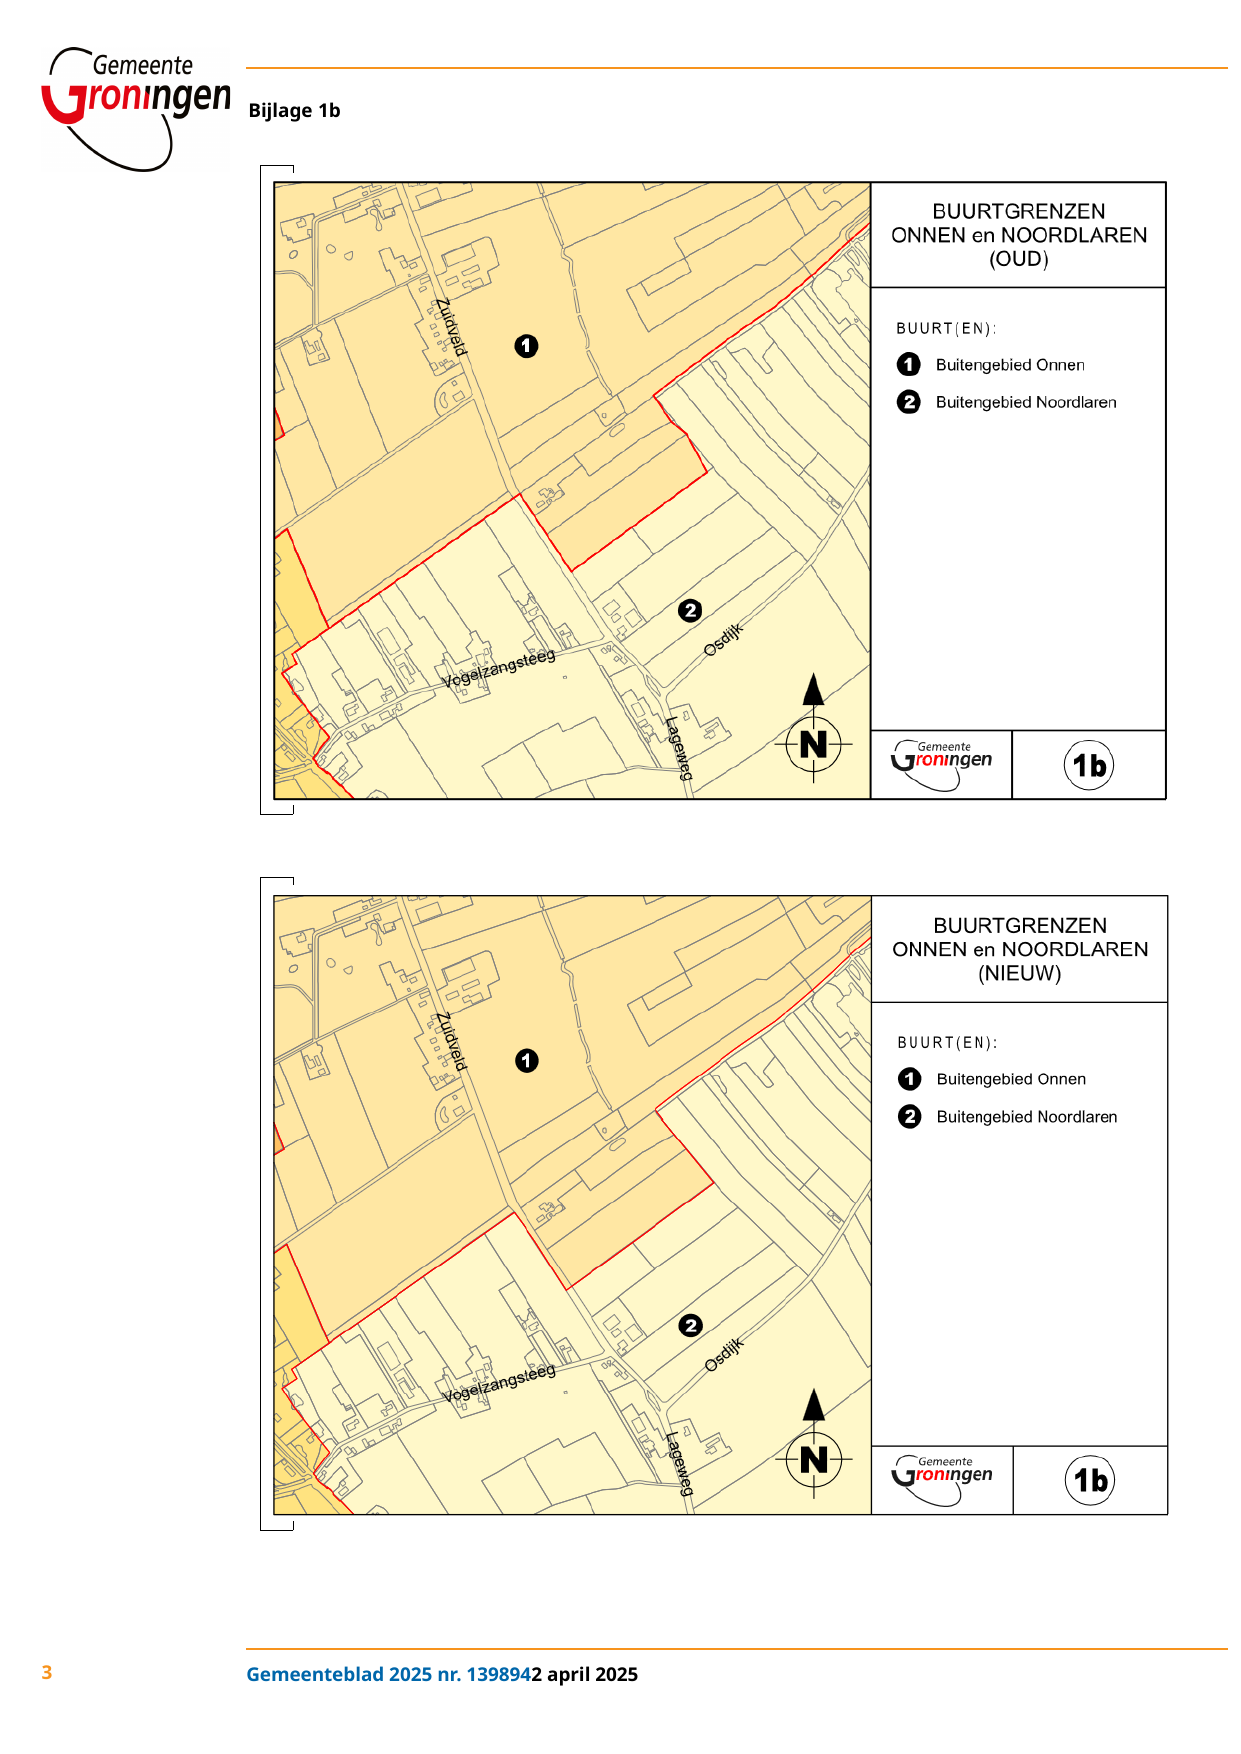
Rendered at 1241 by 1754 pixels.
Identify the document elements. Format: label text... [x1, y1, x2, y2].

picture [41, 47, 231, 172]
picture [268, 885, 1173, 1521]
text Bijlage 1b [248, 95, 1152, 123]
picture [268, 173, 1173, 805]
